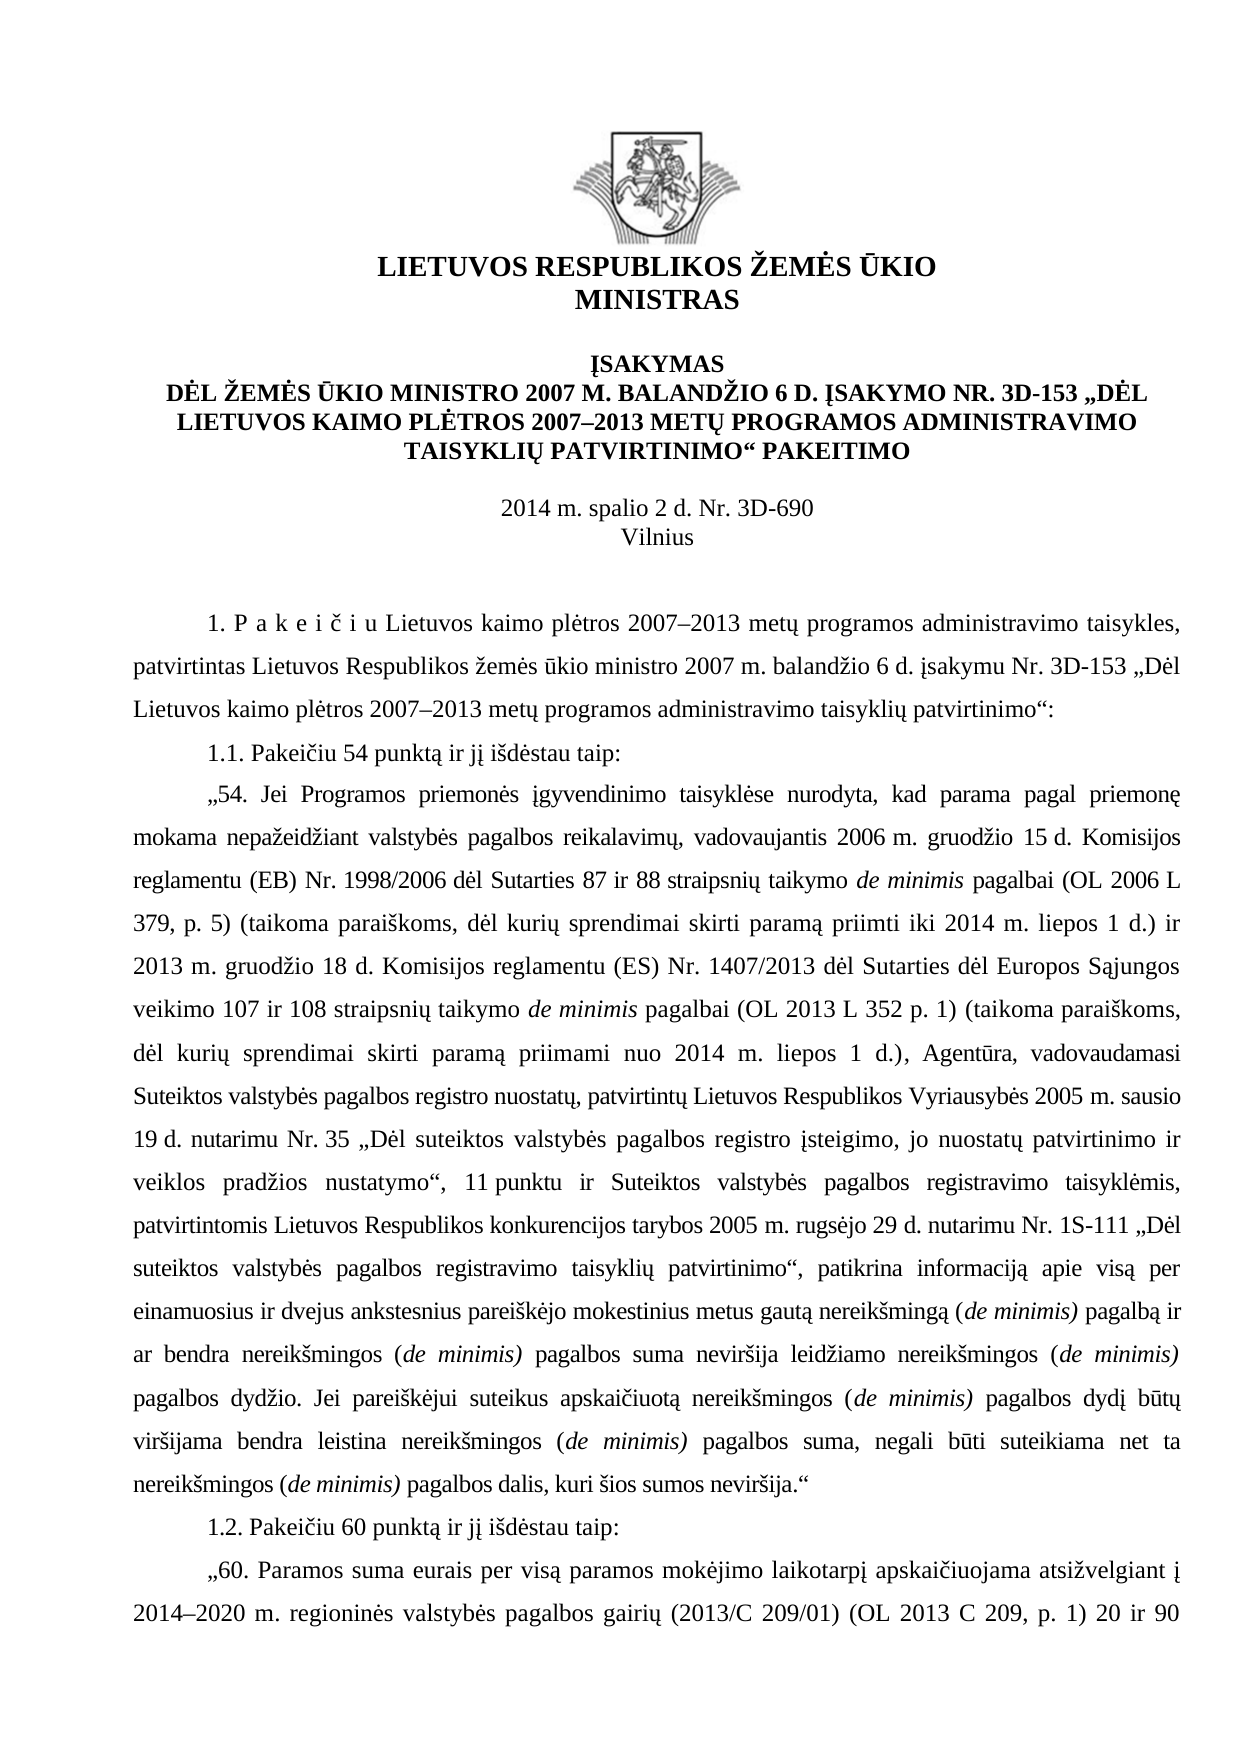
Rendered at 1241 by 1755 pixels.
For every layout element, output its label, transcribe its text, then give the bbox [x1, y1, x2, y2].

text „60. Paramos suma eurais per visą paramos mokėjimo laikotarpį apskaičiuojama atsižvelgiant į 2014–2020 m. regioninės valstybės pagalbos gairių (2013/C 209/01) (OL 2013 C 209, p. 1) 20 ir 90 [133, 1555, 1181, 1627]
text 1. P a k e i č i u Lietuvos kaimo plėtros 2007–2013 metų programos administravimo taisykles, patvirtintas Lietuvos Respublikos žemės ūkio ministro 2007 m. balandžio 6 d. įsakymu Nr. 3D-153 „Dėl Lietuvos kaimo plėtros 2007–2013 metų programos administravimo taisyklių patvirtinimo“: [133, 608, 1181, 723]
text 1.1. Pakeičiu 54 punktą ir jį išdėstau taip: [207, 738, 1181, 767]
text Vilnius [133, 522, 1181, 551]
text ĮSAKYMAS [133, 349, 1181, 378]
text 1.2. Pakeičiu 60 punktą ir jį išdėstau taip: [133, 1512, 1181, 1541]
text DĖL ŽEMĖS ŪKIO MINISTRO 2007 M. BALANDŽIO 6 D. ĮSAKYMO NR. 3D-153 „DĖL LIETUVOS KAIMO PLĖTROS 2007–2013 METŲ PROGRAMOS ADMINISTRAVIMO TAISYKLIŲ patvirtinimo“ PAKEITIMO [133, 378, 1181, 464]
text 2014 m. spalio 2 d. Nr. 3D-690 [133, 493, 1181, 522]
text MINISTRAS [133, 282, 1181, 316]
text LIETUVOS RESPUBLIKOS ŽEMĖS ŪKIO [133, 249, 1181, 282]
text „54. Jei Programos priemonės įgyvendinimo taisyklėse nurodyta, kad parama pagal priemonę mokama nepažeidžiant valstybės pagalbos reikalavimų, vadovaujantis 2006 m. gruodžio 15 d. Komisijos reglamentu (EB) Nr. 1998/2006 dėl Sutarties 87 ir 88 straipsnių taikymo de minimis pagalbai (OL 2006 L 379, p. 5) (taikoma paraiškoms, dėl kurių sprendimai skirti paramą priimti iki 2014 m. liepos 1 d.) ir 2013 m. gruodžio 18 d. Komisijos reglamentu (ES) Nr. 1407/2013 dėl Sutarties dėl Europos Sąjungos veikimo 107 ir 108 straipsnių taikymo de minimis pagalbai (OL 2013 L 352 p. 1) (taikoma paraiškoms, dėl kurių sprendimai skirti paramą priimami nuo 2014 m. liepos 1 d.), Agentūra, vadovaudamasi Suteiktos valstybės pagalbos registro nuostatų, patvirtintų Lietuvos Respublikos Vyriausybės 2005 m. sausio 19 d. nutarimu Nr. 35 „Dėl suteiktos valstybės pagalbos registro įsteigimo, jo nuostatų patvirtinimo ir veiklos pradžios nustatymo“, 11 punktu ir Suteiktos valstybės pagalbos registravimo taisyklėmis, patvirtintomis Lietuvos Respublikos konkurencijos tarybos 2005 m. rugsėjo 29 d. nutarimu Nr. 1S-111 „Dėl suteiktos valstybės pagalbos registravimo taisyklių patvirtinimo“, patikrina informaciją apie visą per einamuosius ir dvejus ankstesnius pareiškėjo mokestinius metus gautą nereikšmingą (de minimis) pagalbą ir ar bendra nereikšmingos (de minimis) pagalbos suma neviršija leidžiamo nereikšmingos (de minimis) pagalbos dydžio. Jei pareiškėjui suteikus apskaičiuotą nereikšmingos (de minimis) pagalbos dydį būtų viršijama bendra leistina nereikšmingos (de minimis) pagalbos suma, negali būti suteikiama net ta nereikšmingos (de minimis) pagalbos dalis, kuri šios sumos neviršija.“ [133, 779, 1181, 1498]
